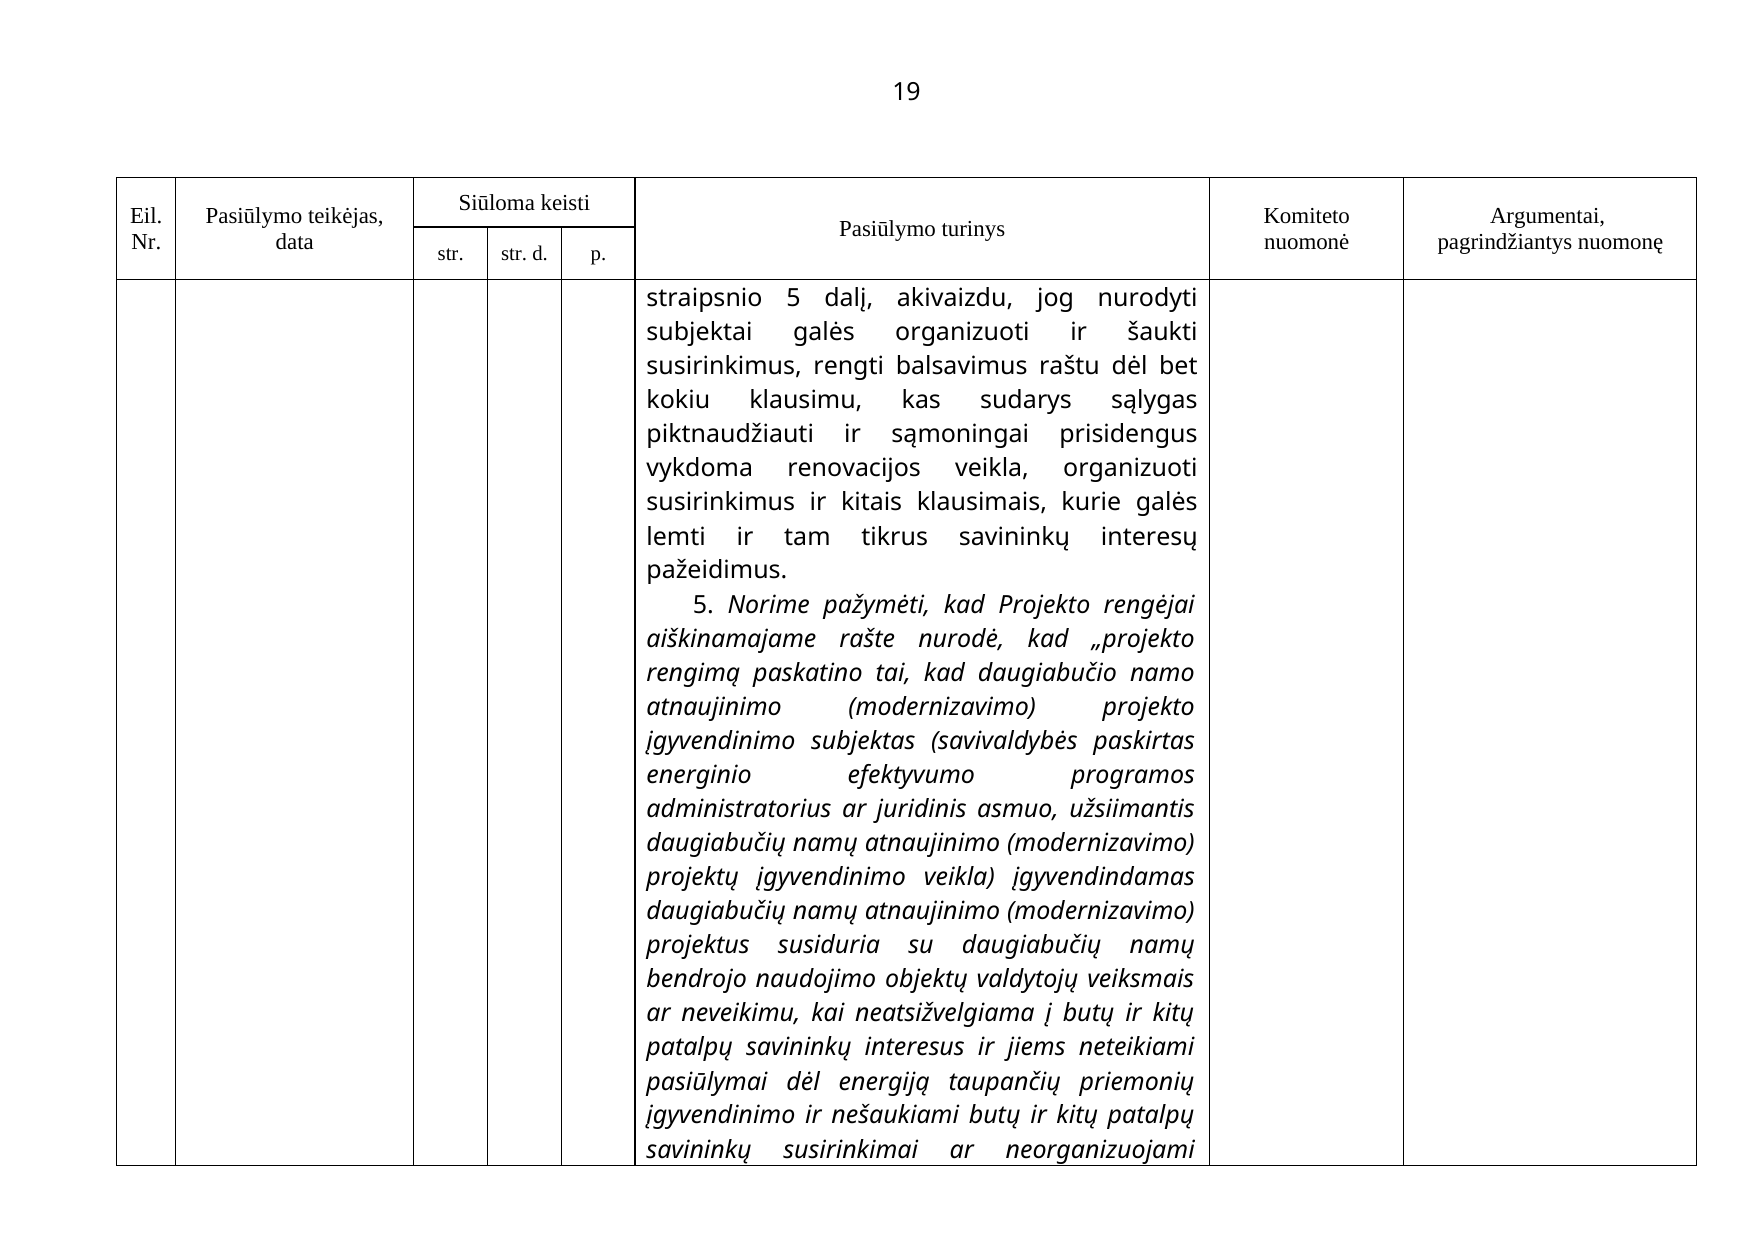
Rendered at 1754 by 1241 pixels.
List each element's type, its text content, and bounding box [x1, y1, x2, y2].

table_cell str. [414, 228, 487, 279]
table_cell [562, 280, 634, 1165]
table_header Argumentai, pagrindžiantys nuomonę [1404, 178, 1696, 279]
table_cell [1210, 280, 1403, 1165]
table_header Eil. Nr. [117, 178, 175, 279]
table_cell [488, 280, 561, 1165]
table_cell str. d. [488, 228, 561, 279]
table_cell [1404, 280, 1696, 1165]
table_header Pasiūlymo teikėjas, data [176, 178, 413, 279]
table_cell [414, 280, 487, 1165]
table_header Komiteto nuomonė [1210, 178, 1403, 279]
table_cell [117, 280, 175, 1165]
table_cell p. [562, 228, 634, 279]
table_cell [176, 280, 413, 1165]
table_header Siūloma keisti [414, 178, 634, 226]
table_cell straipsnio 5 dalį, akivaizdu, jog nurodyti subjektai galės organizuoti ir šaukti susirinkimus, rengti balsavimus raštu dėl bet kokiu klausimu, kas sudarys sąlygas piktnaudžiauti ir sąmoningai prisidengus vykdoma renovacijos veikla, organizuoti susirinkimus ir kitais klausimais, kurie galės lemti ir tam tikrus savininkų interesų pažeidimus. 5. Norime pažymėti, kad Projekto rengėjai aiškinamajame rašte nurodė, kad „projekto rengimą paskatino tai, kad daugiabučio namo atnaujinimo (modernizavimo) projekto įgyvendinimo subjektas (savivaldybės paskirtas energinio efektyvumo programos administratorius ar juridinis asmuo, užsiimantis daugiabučių namų atnaujinimo (modernizavimo) projektų įgyvendinimo veikla) įgyvendindamas daugiabučių namų atnaujinimo (modernizavimo) projektus susiduria su daugiabučių namų bendrojo naudojimo objektų valdytojų veiksmais ar neveikimu, kai neatsižvelgiama į butų ir kitų patalpų savininkų interesus ir jiems neteikiami pasiūlymai dėl energiją taupančių priemonių įgyvendinimo ir nešaukiami butų ir kitų patalpų savininkų susirinkimai ar neorganizuojami [636, 280, 1209, 1165]
table_header Pasiūlymo turinys [636, 178, 1209, 279]
